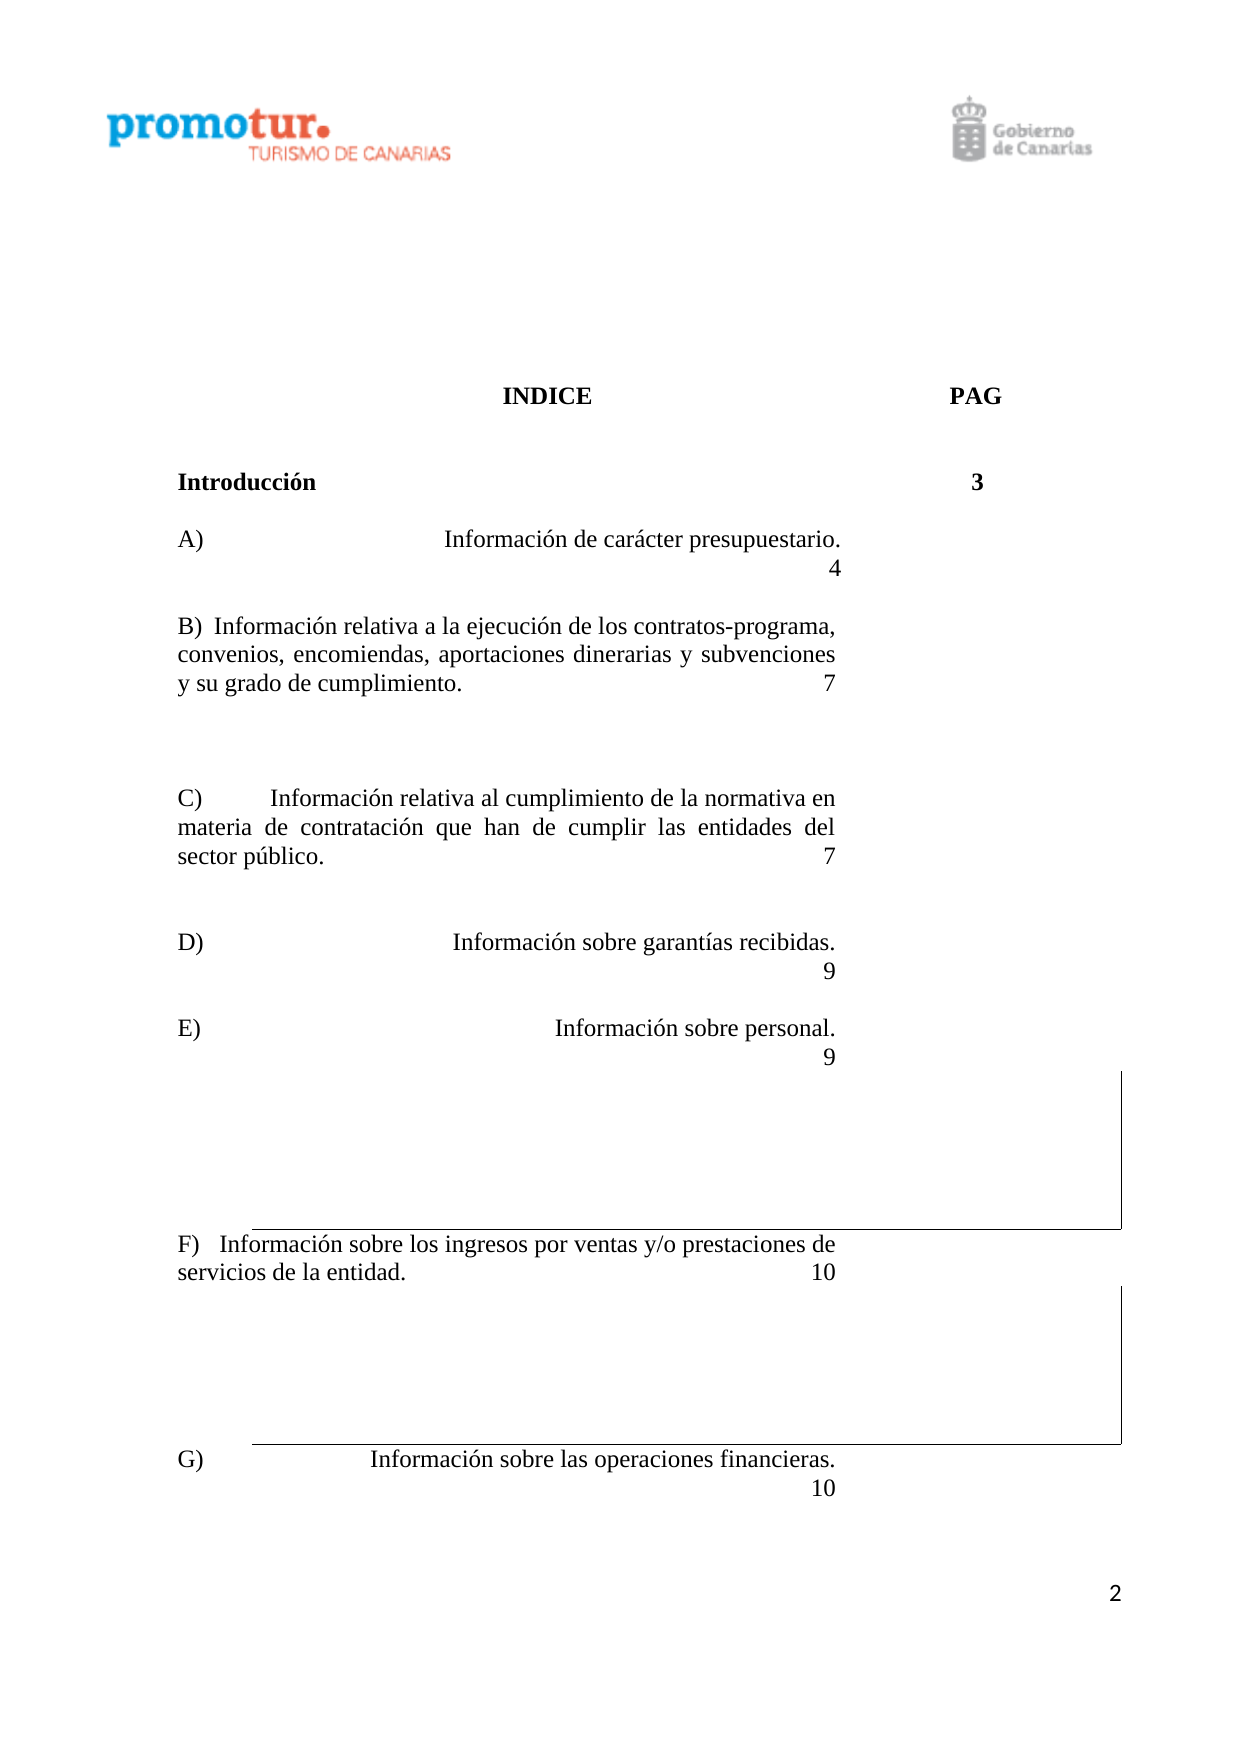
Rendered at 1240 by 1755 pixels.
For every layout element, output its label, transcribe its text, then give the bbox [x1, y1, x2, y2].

list Información sobre garantías recibidas. 9 [177, 927, 836, 984]
list Información sobre las operaciones financieras. 10 [177, 1444, 836, 1502]
list Información relativa a la ejecución de los contratos-programa, convenios, encomiendas, aportaciones dinerarias y subvenciones y su grado de cumplimiento. 7 [177, 611, 836, 754]
text Introducción 3 [177, 467, 1121, 496]
list Información de carácter presupuestario. 4 [177, 524, 841, 582]
picture [0, 21, 1240, 181]
text INDICE PAG [177, 381, 1121, 409]
list Información sobre los ingresos por ventas y/o prestaciones de servicios de la entidad. 10 [177, 1229, 836, 1286]
list Información sobre personal. 9 [177, 1013, 836, 1071]
list Información relativa al cumplimiento de la normativa en materia de contratación que han de cumplir las entidades del sector público. 7 [177, 783, 836, 898]
